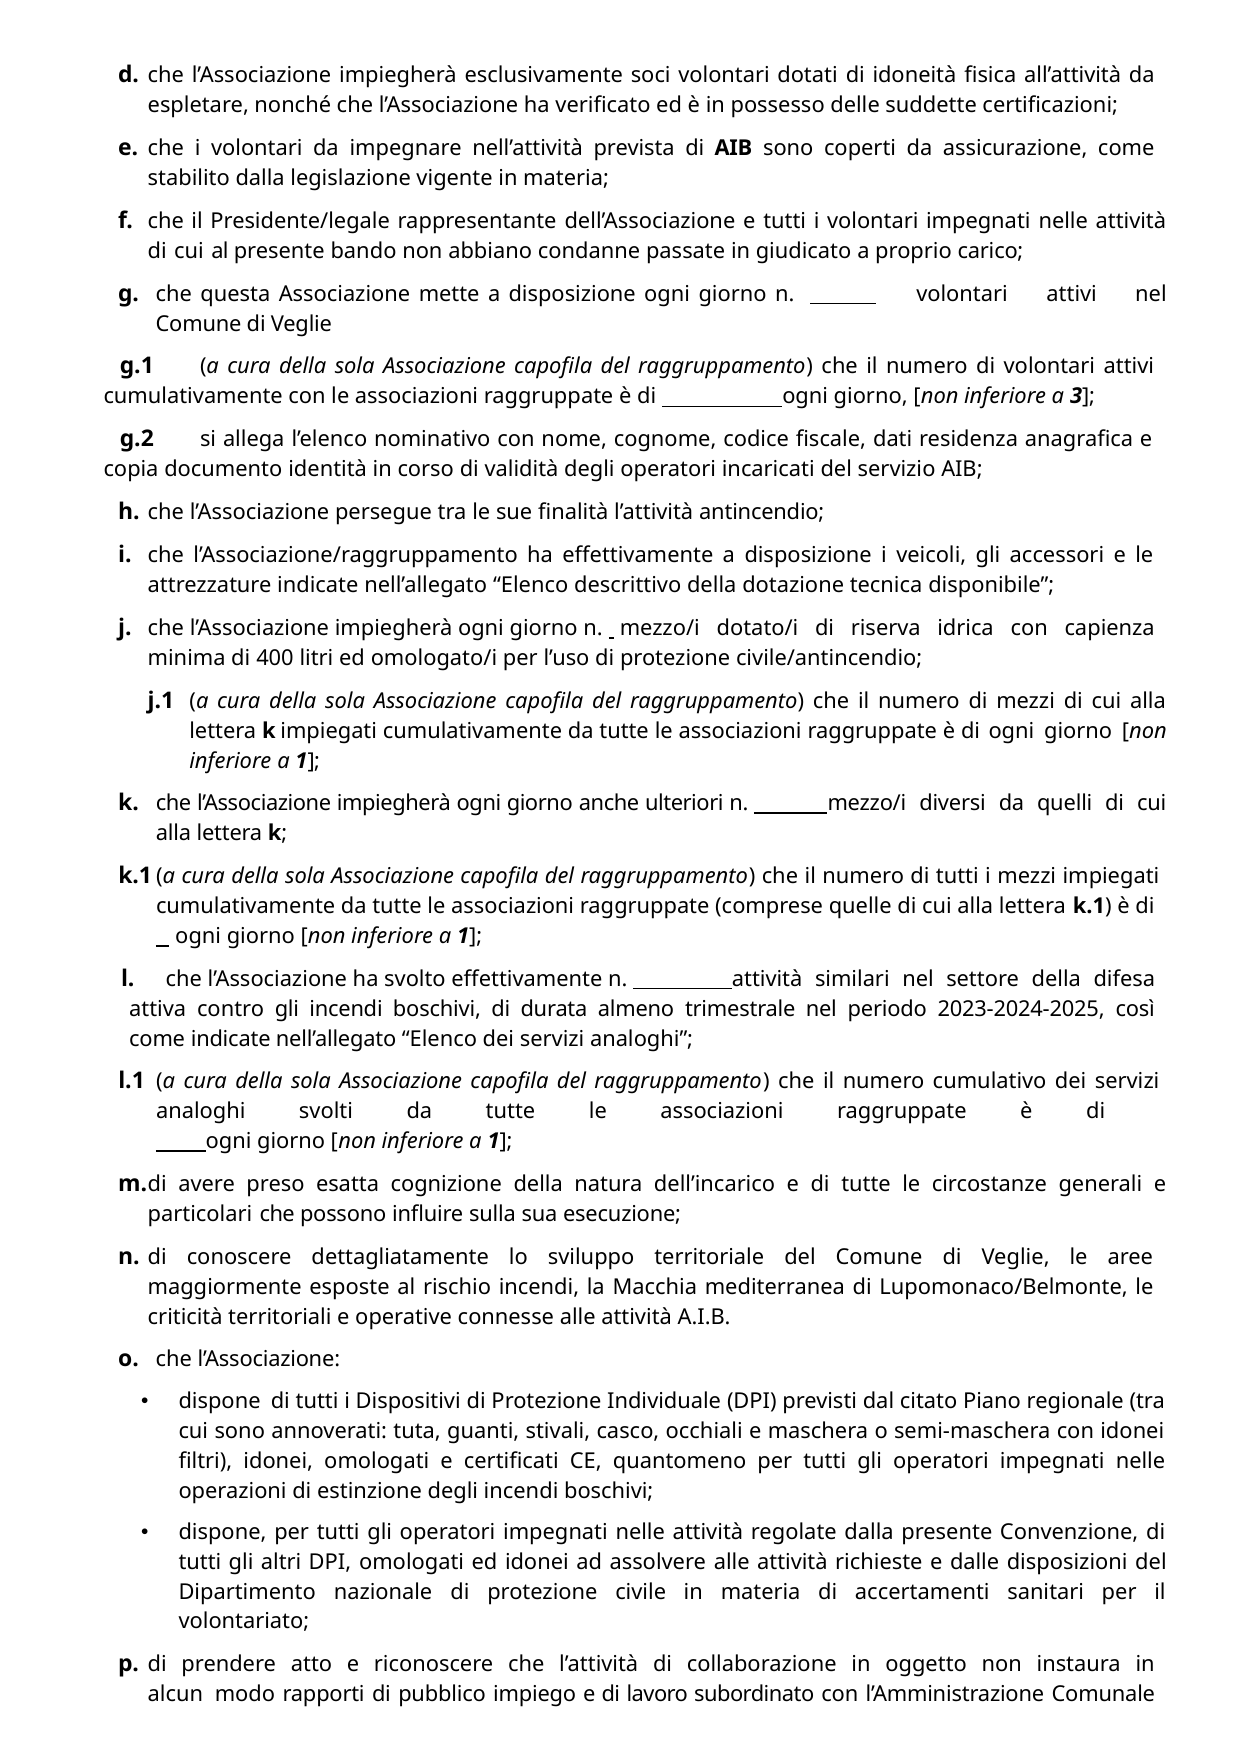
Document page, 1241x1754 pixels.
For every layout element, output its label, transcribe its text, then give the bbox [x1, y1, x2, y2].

list che l’Associazione impiegherà esclusivamente soci volontari dotati di idoneità fisica all’attività da espletare, nonché che l’Associazione ha verificato ed è in possesso delle suddette certificazioni; [118, 58, 1155, 119]
list (a cura della sola Associazione capofila del raggruppamento) che il numero di tutti i mezzi impiegati cumulativamente da tutte le associazioni raggruppate (comprese quelle di cui alla lettera k.1) è di ogni giorno [non inferiore a 1]; [118, 859, 1160, 950]
list si allega l’elenco nominativo con nome, cognome, codice fiscale, dati residenza anagrafica e copia documento identità in corso di validità degli operatori incaricati del servizio AIB; [103, 422, 1154, 483]
list che l’Associazione impiegherà ogni giorno anche ulteriori n. mezzo/i diversi da quelli di cui alla lettera k; [118, 786, 1166, 847]
list che l’Associazione ha svolto effettivamente n. attività similari nel settore della difesa attiva contro gli incendi boschivi, di durata almeno trimestrale nel periodo 2023-2024-2025, così come indicate nell’allegato “Elenco dei servizi analoghi”; [121, 962, 1155, 1052]
list dispone di tutti i Dispositivi di Protezione Individuale (DPI) previsti dal citato Piano regionale (tra cui sono annoverati: tuta, guanti, stivali, casco, occhiali e maschera o semi-maschera con idonei filtri), idonei, omologati e certificati CE, quantomeno per tutti gli operatori impegnati nelle operazioni di estinzione degli incendi boschivi; [141, 1385, 1166, 1504]
list dispone, per tutti gli operatori impegnati nelle attività regolate dalla presente Convenzione, di tutti gli altri DPI, omologati ed idonei ad assolvere alle attività richieste e dalle disposizioni del Dipartimento nazionale di protezione civile in materia di accertamenti sanitari per il volontariato; [141, 1516, 1166, 1635]
list che l’Associazione impiegherà ogni giorno n. mezzo/i dotato/i di riserva idrica con capienza minima di 400 litri ed omologato/i per l’uso di protezione civile/antincendio; [118, 611, 1155, 672]
list (a cura della sola Associazione capofila del raggruppamento) che il numero cumulativo dei servizi analoghi svolti da tutte le associazioni raggruppate è di ogni giorno [non inferiore a 1]; [118, 1064, 1160, 1155]
list che questa Associazione mette a disposizione ogni giorno n. volontari attivi nel Comune di Veglie [118, 276, 1166, 337]
list (a cura della sola Associazione capofila del raggruppamento) che il numero di mezzi di cui alla lettera k impiegati cumulativamente da tutte le associazioni raggruppate è di ogni giorno [non inferiore a 1]; [147, 683, 1166, 774]
list di avere preso esatta cognizione della natura dell’incarico e di tutte le circostanze generali e particolari che possono influire sulla sua esecuzione; [118, 1167, 1166, 1228]
list che l’Associazione/raggruppamento ha effettivamente a disposizione i veicoli, gli accessori e le attrezzature indicate nell’allegato “Elenco descrittivo della dotazione tecnica disponibile”; [118, 538, 1155, 599]
list di prendere atto e riconoscere che l’attività di collaborazione in oggetto non instaura in alcun modo rapporti di pubblico impiego e di lavoro subordinato con l’Amministrazione Comunale [118, 1647, 1155, 1708]
list (a cura della sola Associazione capofila del raggruppamento) che il numero di volontari attivi cumulativamente con le associazioni raggruppate è di ogni giorno, [non inferiore a 3]; [103, 349, 1154, 410]
list che il Presidente/legale rappresentante dell’Associazione e tutti i volontari impegnati nelle attività di cui al presente bando non abbiano condanne passate in giudicato a proprio carico; [118, 204, 1166, 265]
list che l’Associazione persegue tra le sue finalità l’attività antincendio; [118, 495, 1166, 526]
list di conoscere dettagliatamente lo sviluppo territoriale del Comune di Veglie, le aree maggiormente esposte al rischio incendi, la Macchia mediterranea di Lupomonaco/Belmonte, le criticità territoriali e operative connesse alle attività A.I.B. [118, 1239, 1155, 1330]
list che l’Associazione: [118, 1342, 1166, 1373]
list che i volontari da impegnare nell’attività prevista di AIB sono coperti da assicurazione, come stabilito dalla legislazione vigente in materia; [118, 131, 1155, 192]
